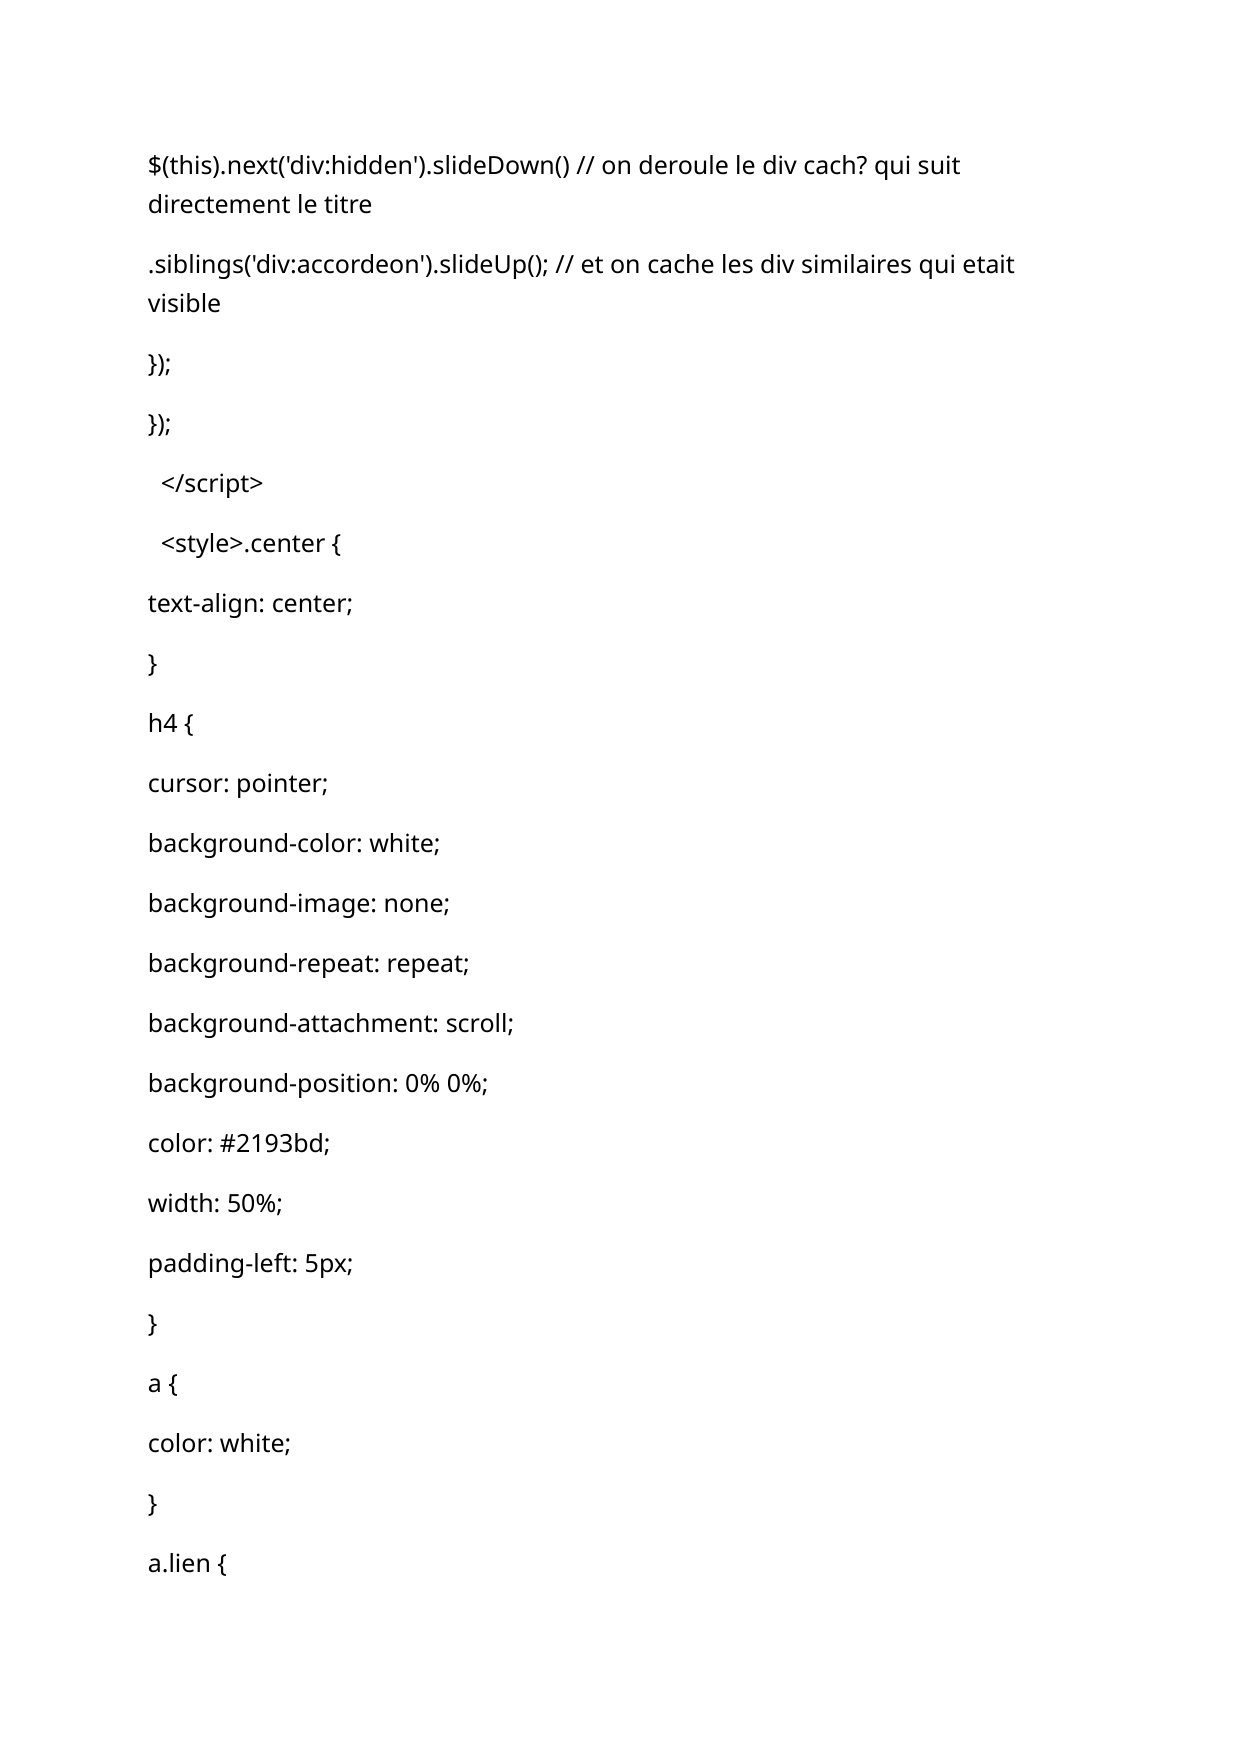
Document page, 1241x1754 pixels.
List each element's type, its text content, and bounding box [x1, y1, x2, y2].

text a { [148, 1366, 1093, 1400]
text background-position: 0% 0%; [148, 1066, 1093, 1100]
text background-attachment: scroll; [148, 1006, 1093, 1040]
text } [148, 646, 1093, 680]
text cursor: pointer; [148, 766, 1093, 800]
text a.lien { [148, 1546, 1093, 1580]
text $(this).next('div:hidden').slideDown() // on deroule le div cach? qui suit directement le titre [148, 148, 1093, 221]
text color: white; [148, 1426, 1093, 1460]
text padding-left: 5px; [148, 1246, 1093, 1280]
text background-color: white; [148, 826, 1093, 860]
text } [148, 1306, 1093, 1340]
text width: 50%; [148, 1186, 1093, 1220]
text <style>.center { [148, 526, 1093, 560]
text } [148, 1486, 1093, 1520]
text </script> [148, 466, 1093, 500]
text background-image: none; [148, 886, 1093, 920]
text .siblings('div:accordeon').slideUp(); // et on cache les div similaires qui etait visible [148, 247, 1093, 320]
text color: #2193bd; [148, 1126, 1093, 1160]
text text-align: center; [148, 586, 1093, 620]
text }); [148, 346, 1093, 380]
text h4 { [148, 706, 1093, 740]
text }); [148, 406, 1093, 440]
text background-repeat: repeat; [148, 946, 1093, 980]
